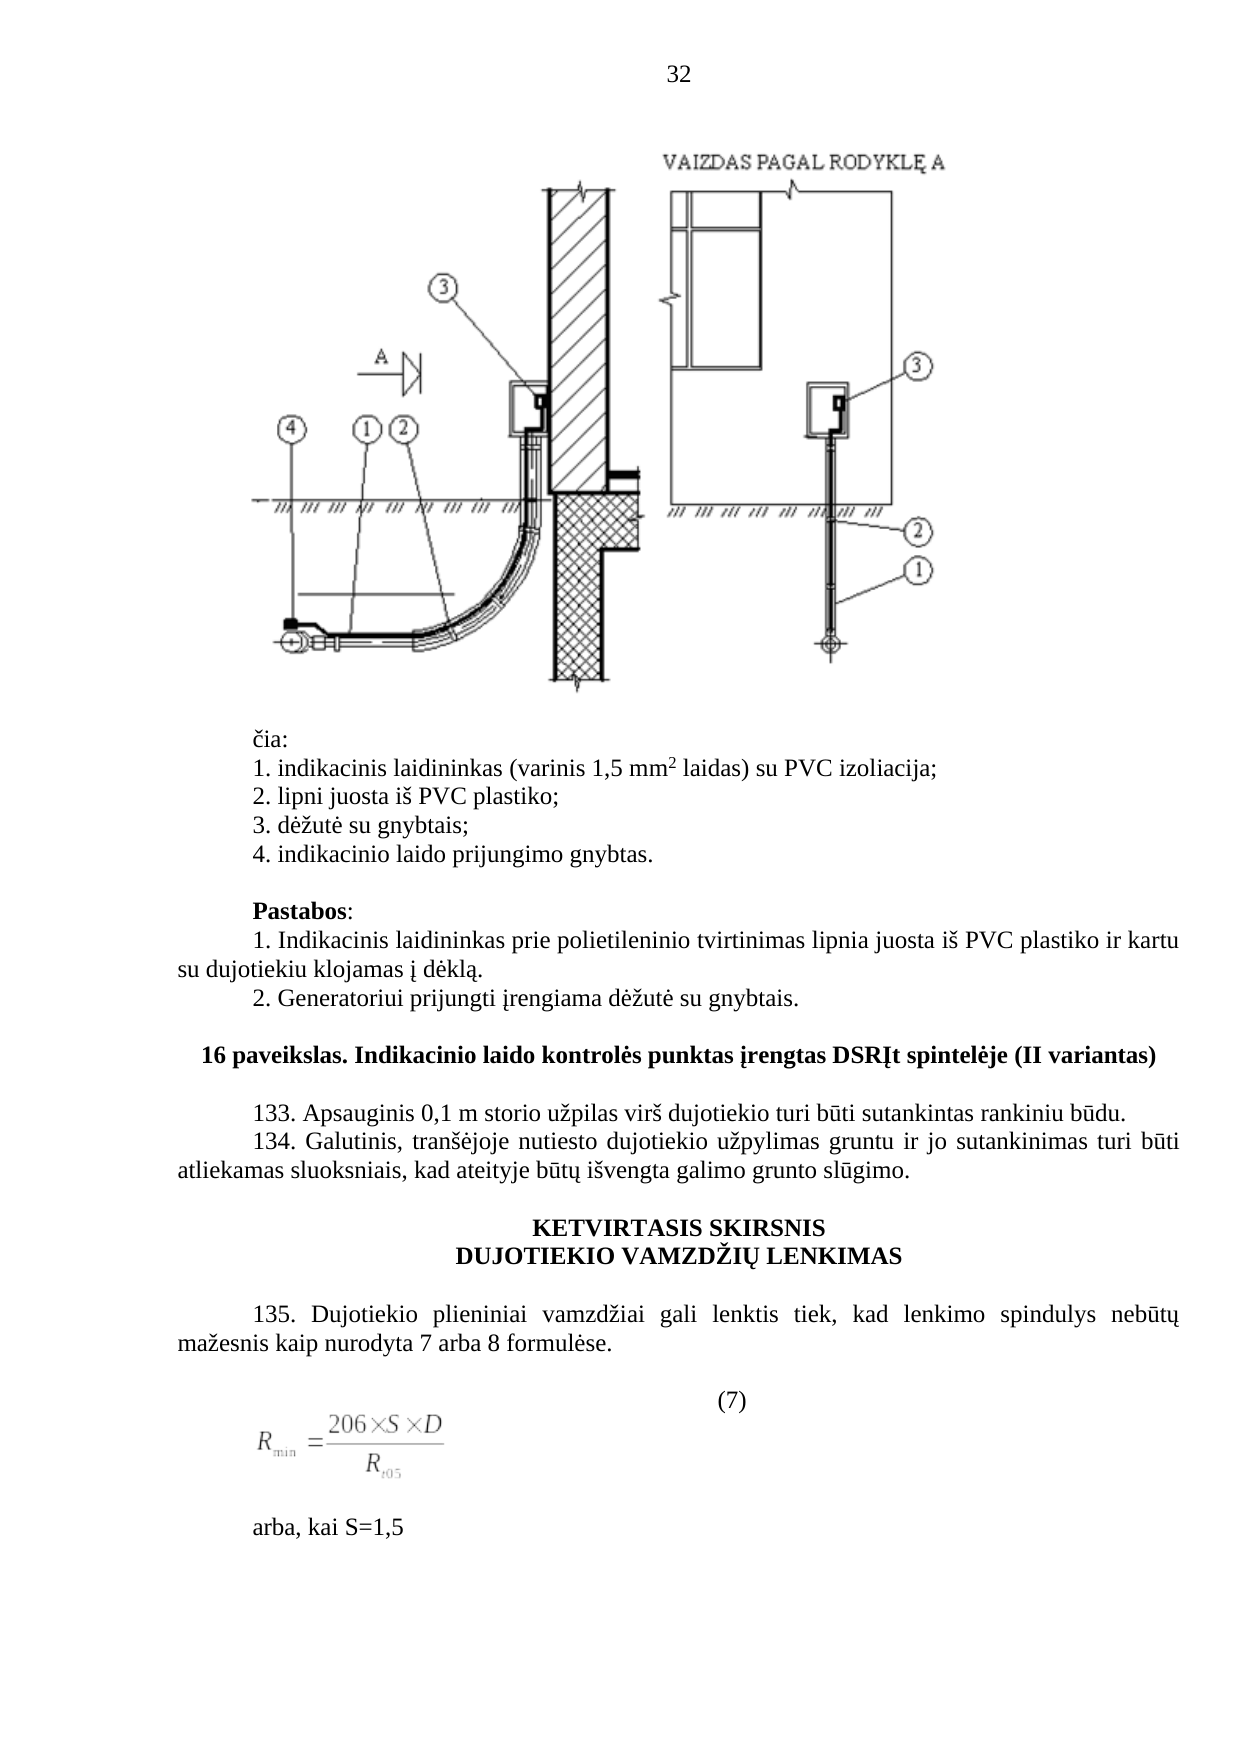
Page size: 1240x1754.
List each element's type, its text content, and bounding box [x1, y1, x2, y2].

text 1. indikacinis laidininkas (varinis 1,5 mm2 laidas) su PVC izoliacija; [177, 753, 1181, 781]
text 2. Generatoriui prijungti įrengiama dėžutė su gnybtais. [177, 983, 1181, 1011]
text (7) [177, 1385, 1181, 1483]
text 134. Galutinis, tranšėjoje nutiesto dujotiekio užpylimas gruntu ir jo sutankinimas turi būti atliekamas sluoksniais, kad ateityje būtų išvengta galimo grunto slūgimo. [177, 1126, 1181, 1184]
text 3. dėžutė su gnybtais; [177, 810, 1181, 839]
text Pastabos: [177, 896, 1181, 925]
text 16 paveikslas. Indikacinio laido kontrolės punktas įrengtas DSRĮt spintelėje (II variantas) [177, 1040, 1181, 1069]
text 135. Dujotiekio plieniniai vamzdžiai gali lenktis tiek, kad lenkimo spindulys nebūtų mažesnis kaip nurodyta 7 arba 8 formulėse. [177, 1299, 1181, 1356]
text 1. indikacinis laidininkas prie polietileninio tvirtinimas lipnia juosta iš PVC plastiko ir kartu su dujotiekiu klojamas į dėklą. [177, 925, 1181, 983]
text 4. indikacinio laido prijungimo gnybtas. [177, 839, 1181, 868]
text 2. lipni juosta iš PVC plastiko; [177, 781, 1181, 810]
text DUJOTIEKIO VAMZDŽIŲ LENKIMAS [177, 1241, 1181, 1270]
text 133. Apsauginis 0,1 m storio užpilas virš dujotiekio turi būti sutankintas rankiniu būdu. [177, 1098, 1181, 1126]
text čia: [177, 724, 1181, 753]
text KETVIRTASIS SKIRSNIS [177, 1213, 1181, 1241]
text arba, kai S=1,5 [177, 1512, 1181, 1541]
